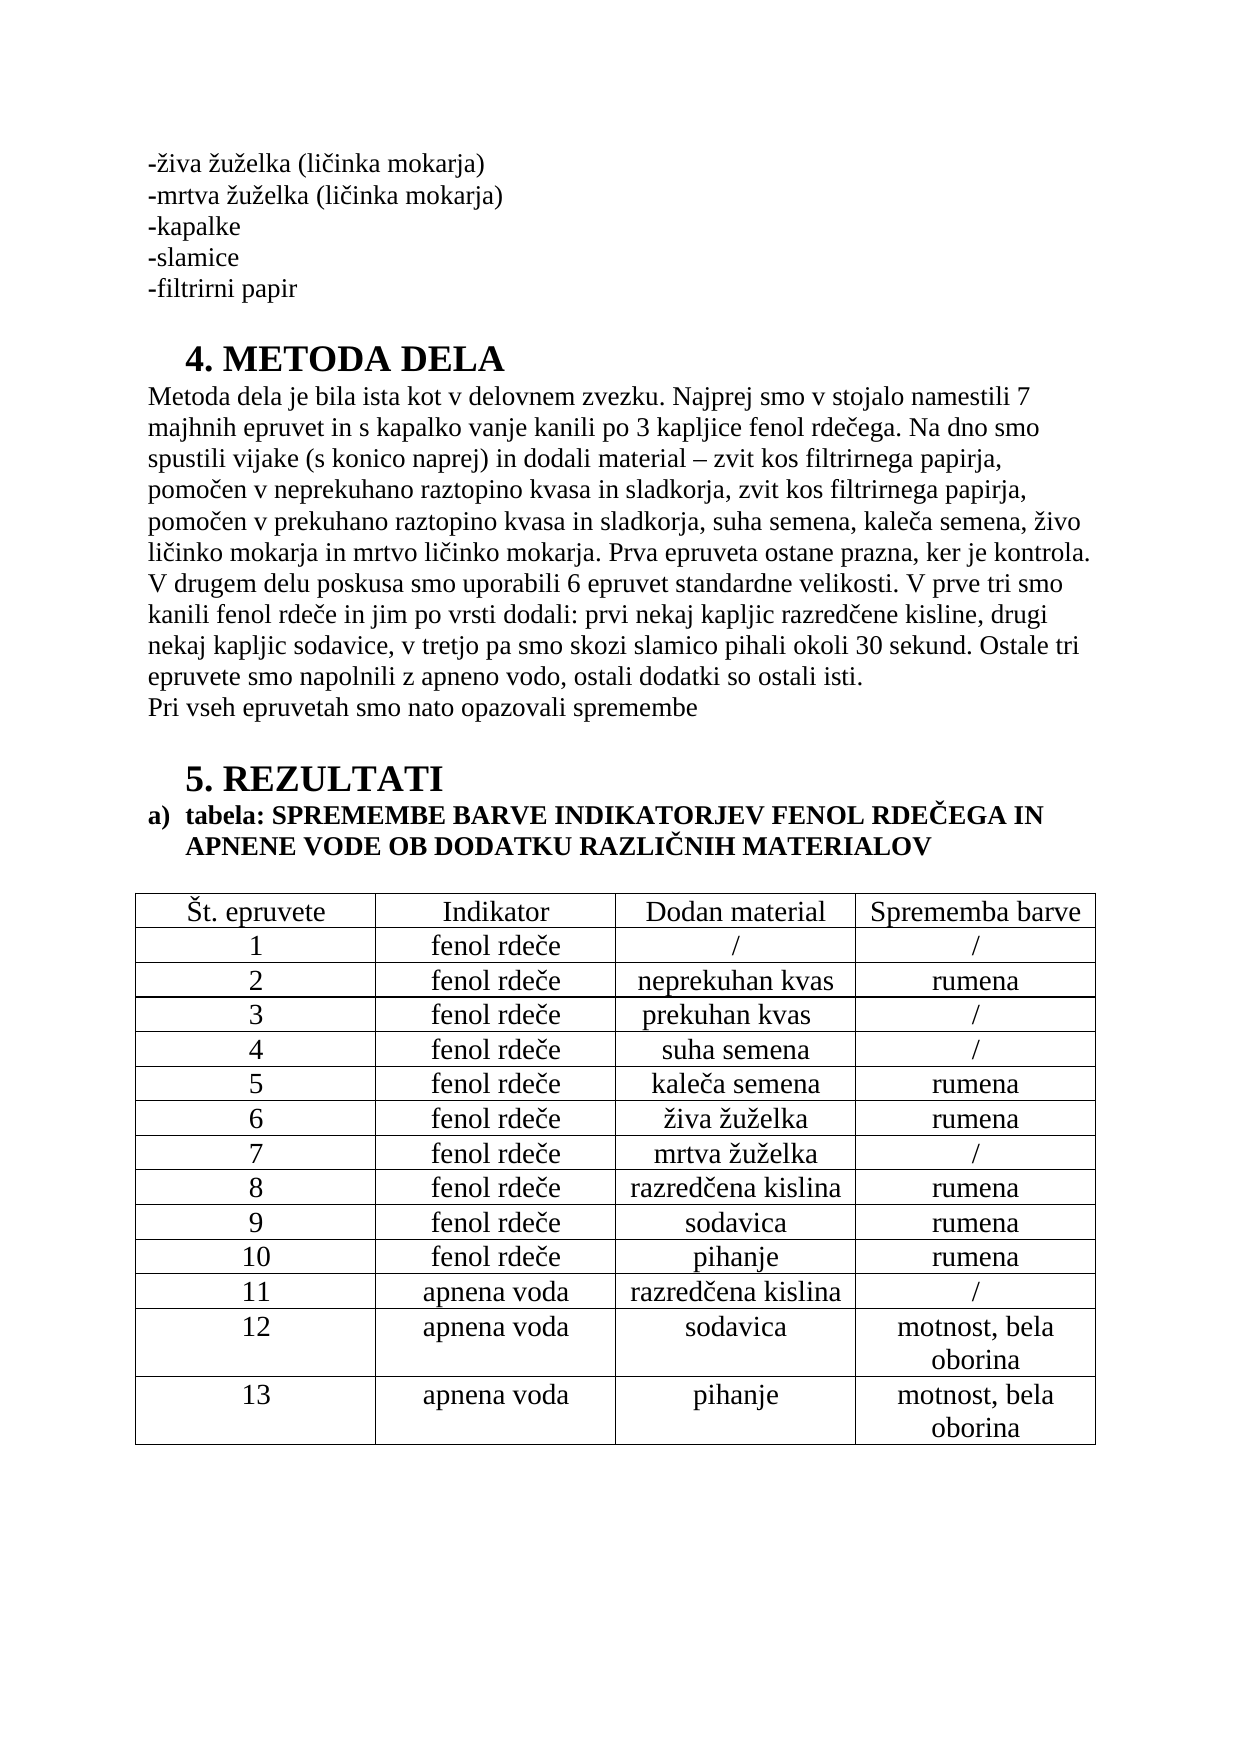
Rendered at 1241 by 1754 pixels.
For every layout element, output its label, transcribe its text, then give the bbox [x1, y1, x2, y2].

table_cell 3 [136, 998, 375, 1031]
table_cell 4 [136, 1032, 375, 1066]
table_cell / [856, 1136, 1095, 1169]
table_cell / [856, 928, 1095, 962]
table_cell 13 [136, 1377, 375, 1444]
table_cell apnena voda [376, 1309, 615, 1376]
table_cell 8 [136, 1170, 375, 1204]
table_cell kaleča semena [616, 1067, 855, 1100]
table_cell rumena [856, 963, 1095, 996]
text V drugem delu poskusa smo uporabili 6 epruvet standardne velikosti. V prve tri smo kanili fenol rdeče in jim po vrsti dodali: prvi nekaj kapljic razredčene kisline, drugi nekaj kapljic sodavice, v tretjo pa smo skozi slamico pihali okoli 30 sekund. Ostale tri epruvete smo napolnili z apneno vodo, ostali dodatki so ostali isti. [148, 567, 1093, 691]
table_cell / [616, 928, 855, 962]
text -mrtva žuželka (ličinka mokarja) [148, 179, 1093, 210]
table_cell motnost, bela oborina [856, 1377, 1095, 1444]
table_cell fenol rdeče [376, 1205, 615, 1238]
list tabela: SPREMEMBE BARVE INDIKATORJEV FENOL RDEČEGA IN APNENE VODE OB DODATKU RAZLIČNIH MATERIALOV [148, 799, 1093, 862]
table_cell fenol rdeče [376, 1170, 615, 1204]
table_cell fenol rdeče [376, 928, 615, 962]
table_cell sodavica [616, 1205, 855, 1238]
list METODA DELA [185, 337, 1093, 380]
table_cell 12 [136, 1309, 375, 1376]
table_cell neprekuhan kvas [616, 963, 855, 996]
table_cell rumena [856, 1240, 1095, 1273]
table_cell 6 [136, 1101, 375, 1135]
table_header Št. epruvete [136, 894, 375, 927]
table_cell mrtva žuželka [616, 1136, 855, 1169]
table_cell 10 [136, 1240, 375, 1273]
table_cell apnena voda [376, 1377, 615, 1444]
table_cell fenol rdeče [376, 1240, 615, 1273]
table_cell fenol rdeče [376, 1032, 615, 1066]
table_cell rumena [856, 1101, 1095, 1135]
text Metoda dela je bila ista kot v delovnem zvezku. Najprej smo v stojalo namestili 7 majhnih epruvet in s kapalko vanje kanili po 3 kapljice fenol rdečega. Na dno smo spustili vijake (s konico naprej) in dodali material – zvit kos filtrirnega papirja, pomočen v neprekuhano raztopino kvasa in sladkorja, zvit kos filtrirnega papirja, pomočen v prekuhano raztopino kvasa in sladkorja, suha semena, kaleča semena, živo ličinko mokarja in mrtvo ličinko mokarja. Prva epruveta ostane prazna, ker je kontrola. [148, 380, 1093, 567]
table_cell apnena voda [376, 1274, 615, 1308]
table_cell 7 [136, 1136, 375, 1169]
table_cell pihanje [616, 1240, 855, 1273]
table_cell / [856, 998, 1095, 1031]
table_cell sodavica [616, 1309, 855, 1376]
table_header Sprememba barve [856, 894, 1095, 927]
text -filtrirni papir [148, 272, 1093, 303]
table_cell rumena [856, 1170, 1095, 1204]
table_cell razredčena kislina [616, 1274, 855, 1308]
table_cell razredčena kislina [616, 1170, 855, 1204]
table_cell rumena [856, 1067, 1095, 1100]
table_cell živa žuželka [616, 1101, 855, 1135]
text -živa žuželka (ličinka mokarja) [148, 148, 1093, 179]
table_cell suha semena [616, 1032, 855, 1066]
table_cell 9 [136, 1205, 375, 1238]
text Pri vseh epruvetah smo nato opazovali spremembe [148, 691, 1093, 723]
text -slamice [148, 241, 1093, 272]
table_cell pihanje [616, 1377, 855, 1444]
table_cell motnost, bela oborina [856, 1309, 1095, 1376]
table_cell 2 [136, 963, 375, 996]
table_cell 11 [136, 1274, 375, 1308]
table_cell 5 [136, 1067, 375, 1100]
table_header Dodan material [616, 894, 855, 927]
table_cell / [856, 1032, 1095, 1066]
table_cell fenol rdeče [376, 963, 615, 996]
text -kapalke [148, 210, 1093, 241]
table_cell fenol rdeče [376, 1101, 615, 1135]
table_cell fenol rdeče [376, 1136, 615, 1169]
table_cell 1 [136, 928, 375, 962]
table_cell prekuhan kvas [616, 998, 855, 1031]
table_cell fenol rdeče [376, 1067, 615, 1100]
table_header Indikator [376, 894, 615, 927]
table_cell / [856, 1274, 1095, 1308]
table_cell fenol rdeče [376, 998, 615, 1031]
table_cell rumena [856, 1205, 1095, 1238]
list REZULTATI [185, 756, 1093, 799]
